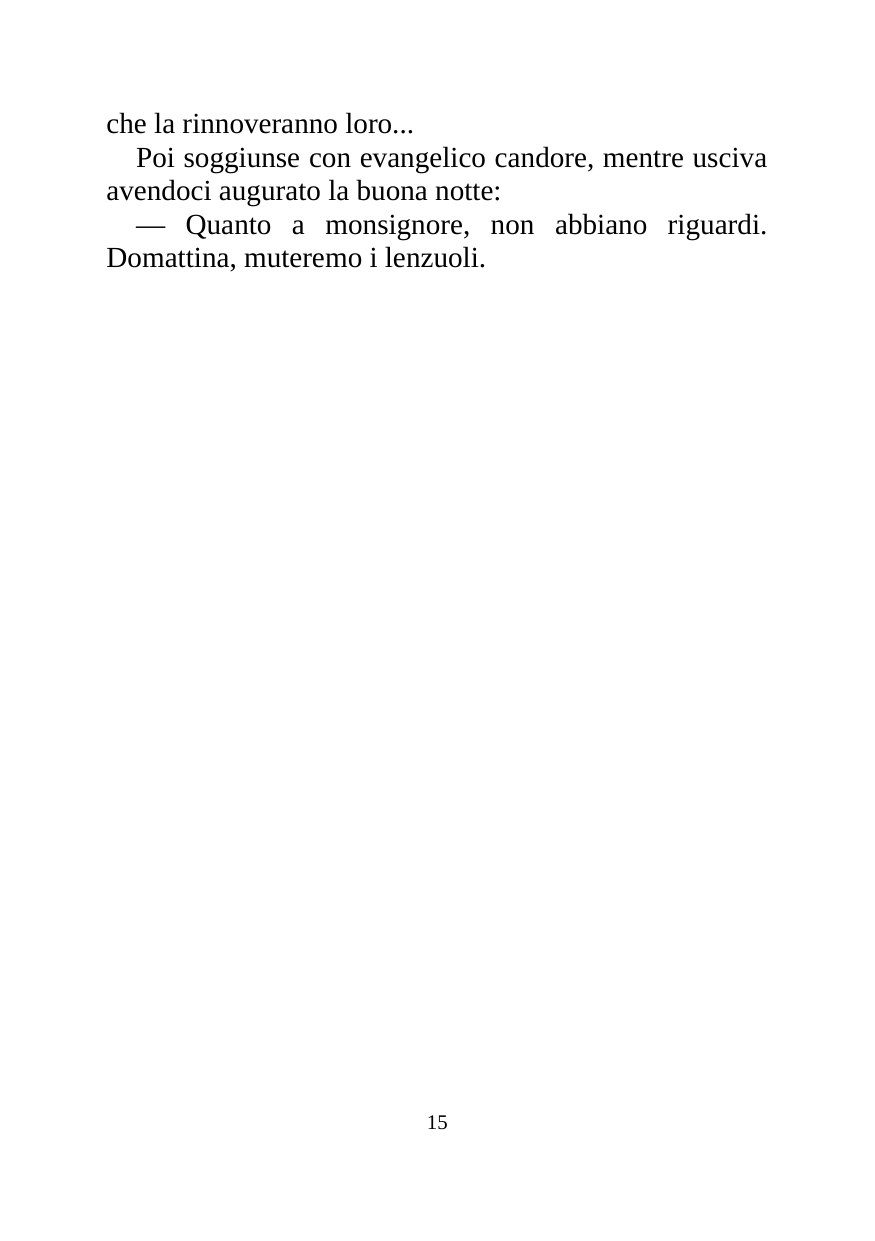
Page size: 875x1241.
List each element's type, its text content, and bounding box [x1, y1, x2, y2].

text Poi soggiunse con evangelico candore, mentre usciva avendoci augurato la buona notte: [106, 140, 768, 207]
text — Quanto a monsignore, non abbiano riguardi. Domattina, muteremo i lenzuoli. [106, 207, 768, 274]
text che la rinnoveranno loro... [106, 106, 768, 140]
